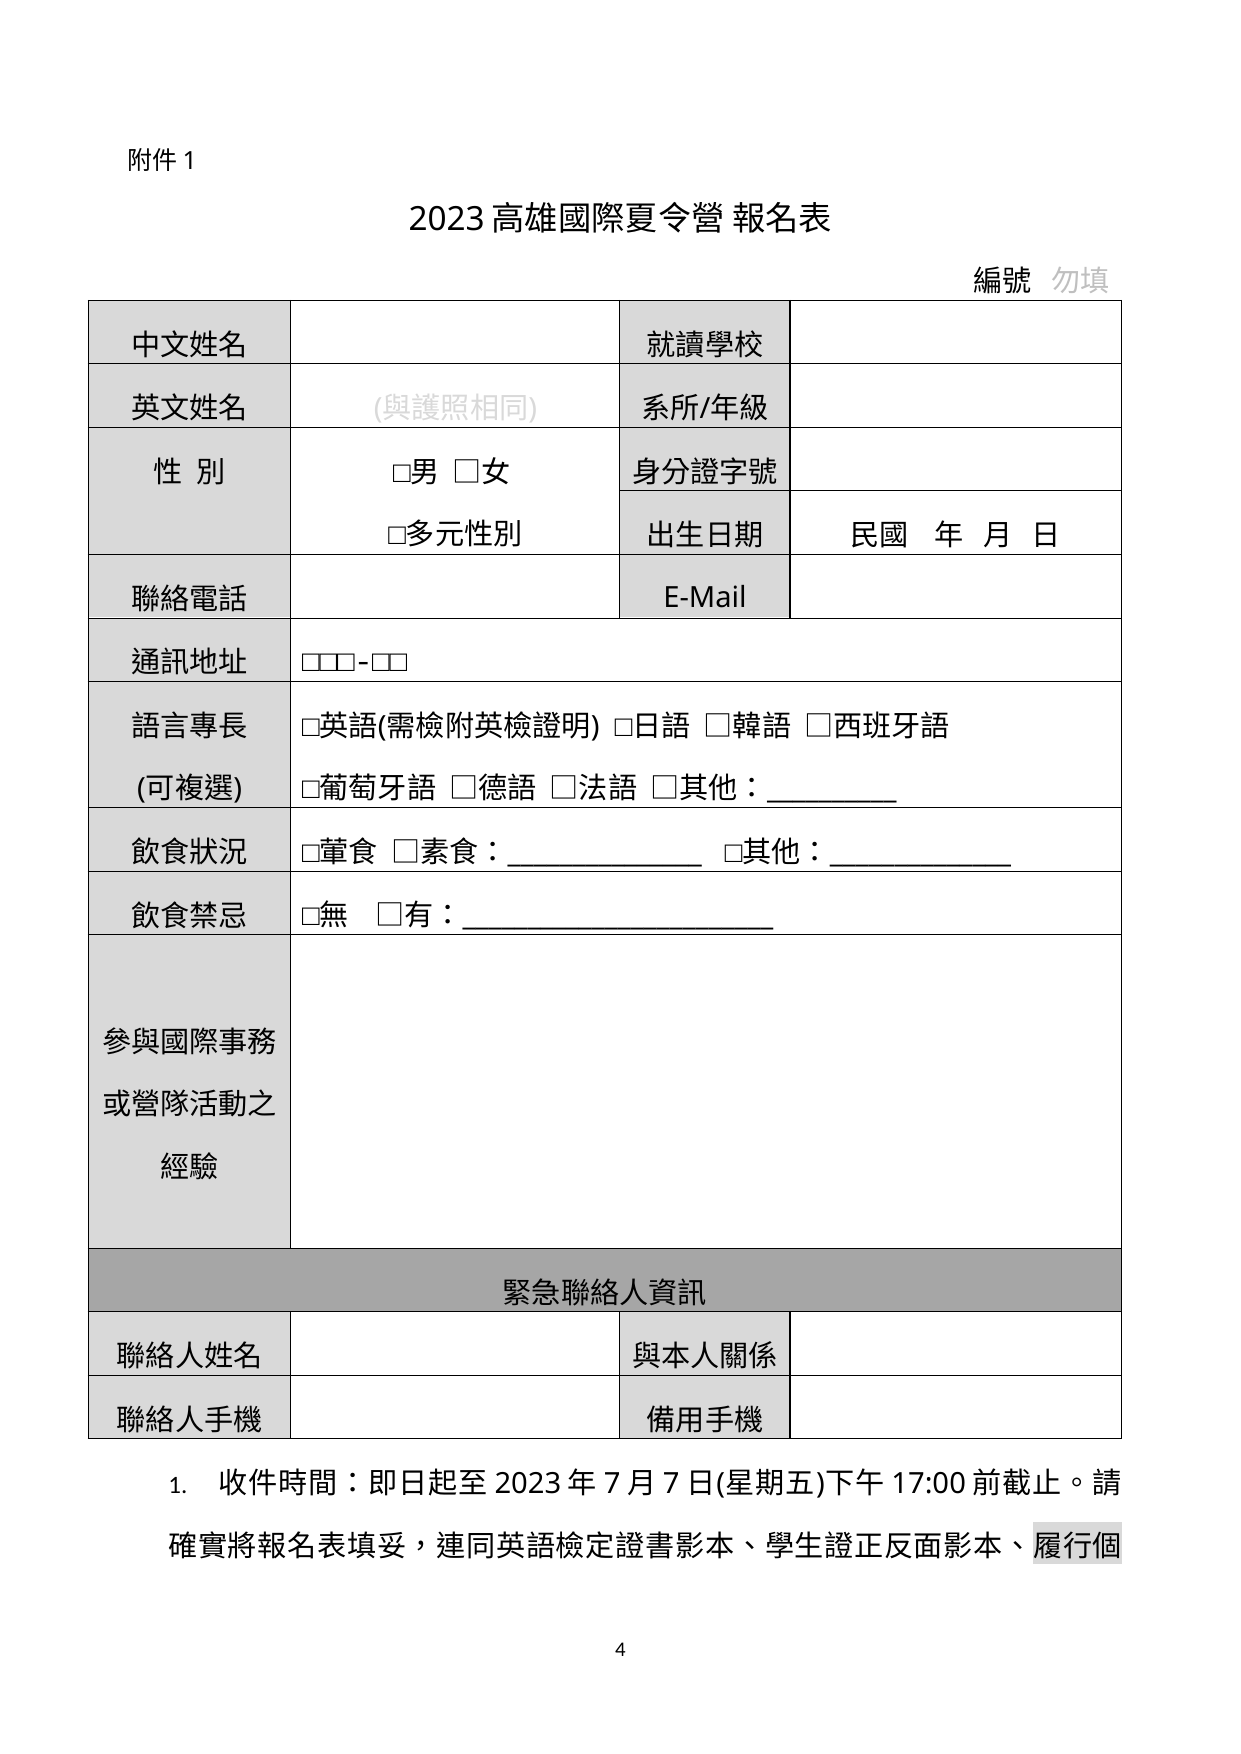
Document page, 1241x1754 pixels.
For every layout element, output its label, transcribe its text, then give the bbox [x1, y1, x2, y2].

table_cell □男 □女 □多元性別 [291, 428, 619, 554]
table_cell [791, 1312, 1121, 1375]
table_cell [791, 428, 1121, 490]
table_cell [791, 364, 1121, 427]
table_cell 身分證字號 [620, 428, 789, 490]
table_cell □無 □有：________________________ [291, 872, 1121, 934]
table_cell 民國 年 月 日 [791, 491, 1121, 554]
table_cell 性 別 [89, 428, 290, 554]
table_header 就讀學校 [620, 301, 789, 363]
text 編號 勿填 [118, 237, 1122, 300]
table_header [291, 301, 619, 363]
table_cell [291, 935, 1121, 1248]
table_cell 緊急聯絡人資訊 [89, 1249, 1121, 1311]
table_cell 聯絡人手機 [89, 1376, 290, 1438]
table_header 中文姓名 [89, 301, 290, 363]
table_cell E-Mail [620, 555, 789, 617]
table_cell 與本人關係 [620, 1312, 789, 1375]
table_cell 出生日期 [620, 491, 789, 554]
table_cell □葷食 □素食：_______________ □其他：______________ [291, 808, 1121, 871]
table_cell □□□-□□ [291, 619, 1121, 681]
text 2023高雄國際夏令營 報名表 [103, 175, 1122, 237]
text 附件1 [103, 128, 221, 180]
table_cell 備用手機 [620, 1376, 789, 1438]
table_cell [791, 1376, 1121, 1438]
table_cell 飲食禁忌 [89, 872, 290, 934]
table_cell [291, 555, 619, 617]
table_cell 通訊地址 [89, 619, 290, 681]
text [103, 119, 221, 128]
table_cell □英語(需檢附英檢證明) □日語 □韓語 □西班牙語 □葡萄牙語 □德語 □法語 □其他：__________ [291, 682, 1121, 807]
table_header [791, 301, 1121, 363]
table_cell [791, 555, 1121, 617]
table_cell (與護照相同) [291, 364, 619, 427]
table_cell [291, 1376, 619, 1438]
table_cell 系所/年級 [620, 364, 789, 427]
table_cell 英文姓名 [89, 364, 290, 427]
table_cell 參與國際事務或營隊活動之經驗 [89, 935, 290, 1248]
table_cell 飲食狀況 [89, 808, 290, 871]
table_cell 聯絡人姓名 [89, 1312, 290, 1375]
list 收件時間：即日起至2023年7月7日(星期五)下午17:00前截止。請確實將報名表填妥，連同英語檢定證書影本、學生證正反面影本、履行個 [168, 1439, 1122, 1564]
table_cell 聯絡電話 [89, 555, 290, 617]
table_cell 語言專長 (可複選) [89, 682, 290, 807]
table_cell [291, 1312, 619, 1375]
